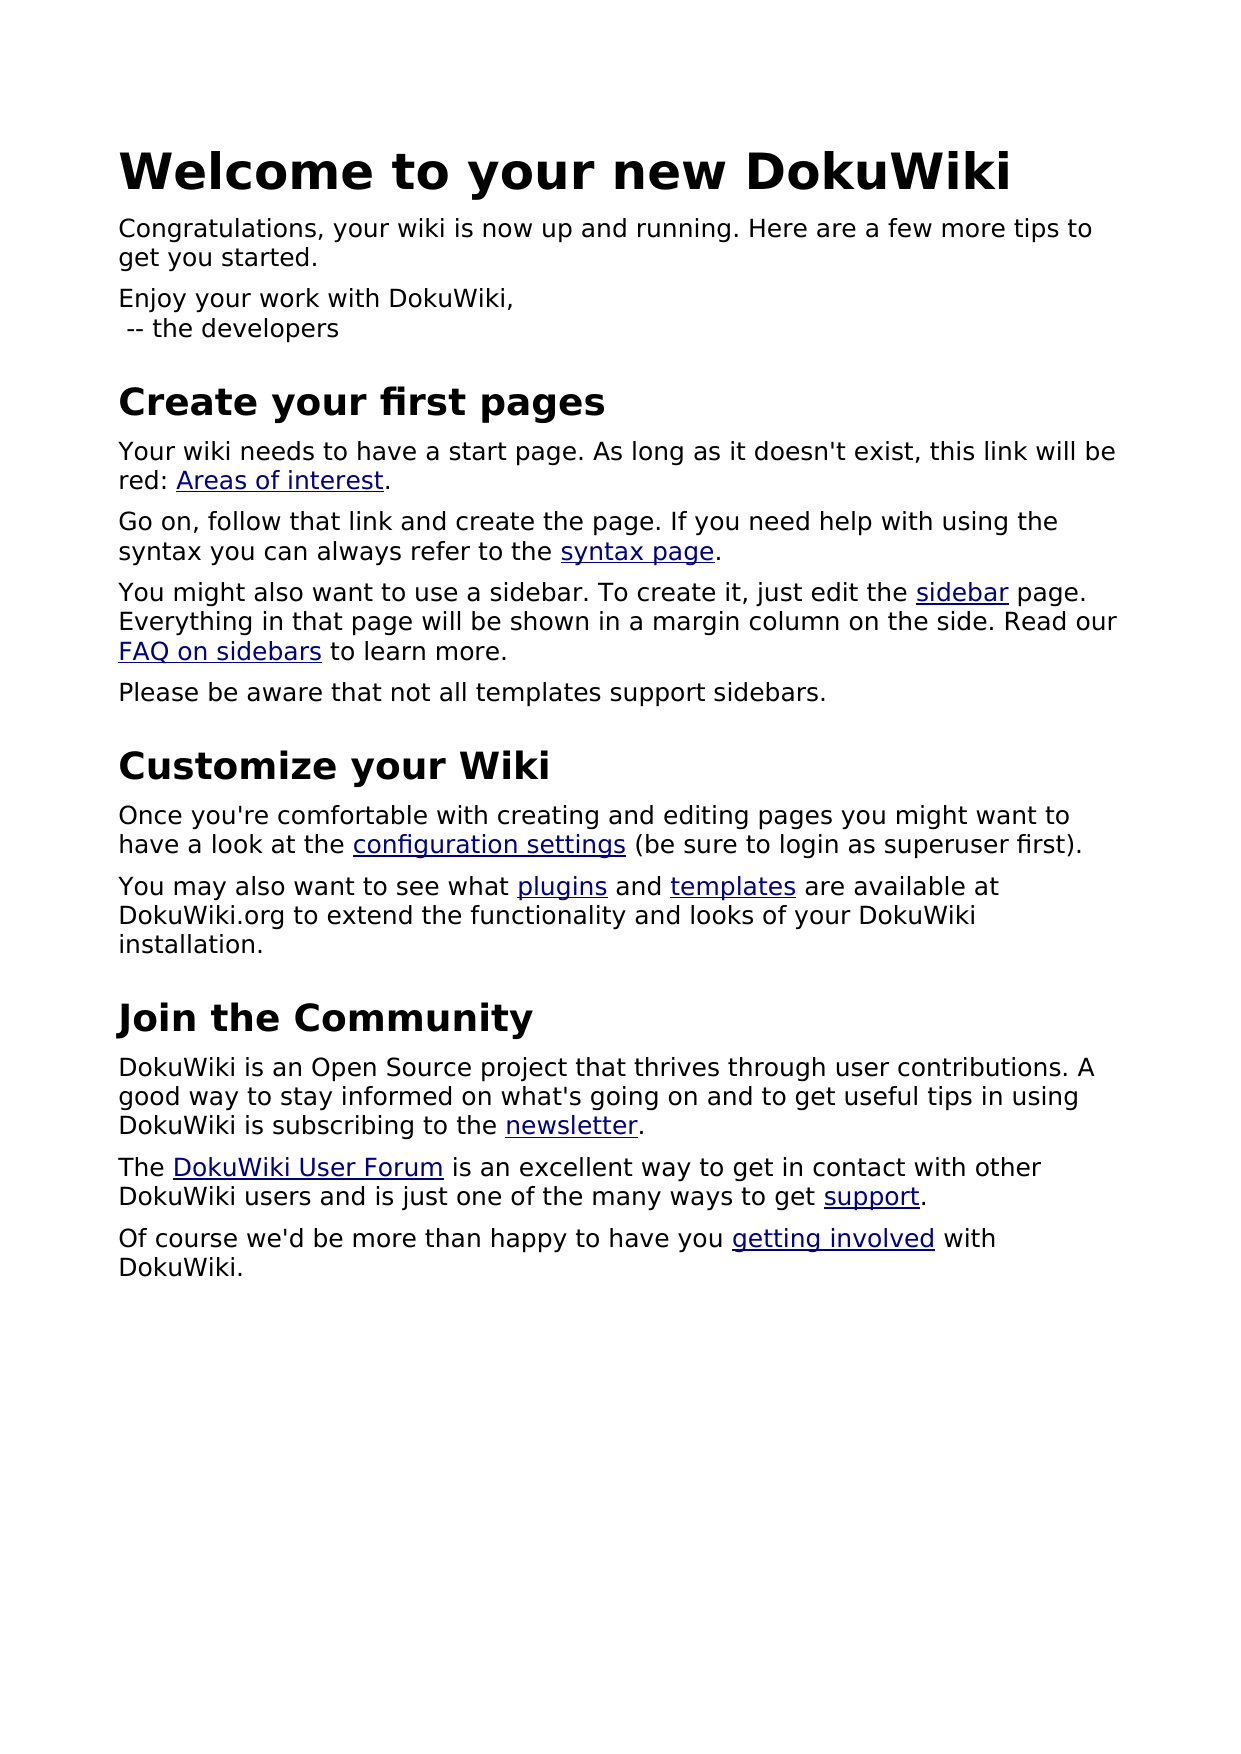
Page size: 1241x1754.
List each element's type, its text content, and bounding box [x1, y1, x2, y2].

text You might also want to use a sidebar. To create it, just edit the sidebar page. Everything in that page will be shown in a margin column on the side. Read our FAQ on sidebars to learn more. [118, 578, 1122, 666]
subtitle Customize your Wiki [118, 745, 1122, 789]
subtitle Create your first pages [118, 381, 1122, 424]
text DokuWiki is an Open Source project that thrives through user contributions. A good way to stay informed on what's going on and to get useful tips in using DokuWiki is subscribing to the newsletter. [118, 1053, 1122, 1141]
text Enjoy your work with DokuWiki, -- the developers [118, 285, 1122, 343]
subtitle Join the Community [118, 997, 1122, 1041]
subtitle Welcome to your new DokuWiki [118, 143, 1122, 201]
text Go on, follow that link and create the page. If you need help with using the syntax you can always refer to the syntax page. [118, 507, 1122, 566]
text Congratulations, your wiki is now up and running. Here are a few more tips to get you started. [118, 214, 1122, 272]
text Of course we'd be more than happy to have you getting involved with DokuWiki. [118, 1224, 1122, 1282]
text You may also want to see what plugins and templates are available at DokuWiki.org to extend the functionality and looks of your DokuWiki installation. [118, 872, 1122, 959]
text The DokuWiki User Forum is an excellent way to get in contact with other DokuWiki users and is just one of the many ways to get support. [118, 1153, 1122, 1211]
text Please be aware that not all templates support sidebars. [118, 678, 1122, 707]
text Your wiki needs to have a start page. As long as it doesn't exist, this link will be red: Areas of interest. [118, 437, 1122, 495]
text Once you're comfortable with creating and editing pages you might want to have a look at the configuration settings (be sure to login as superuser first). [118, 801, 1122, 859]
